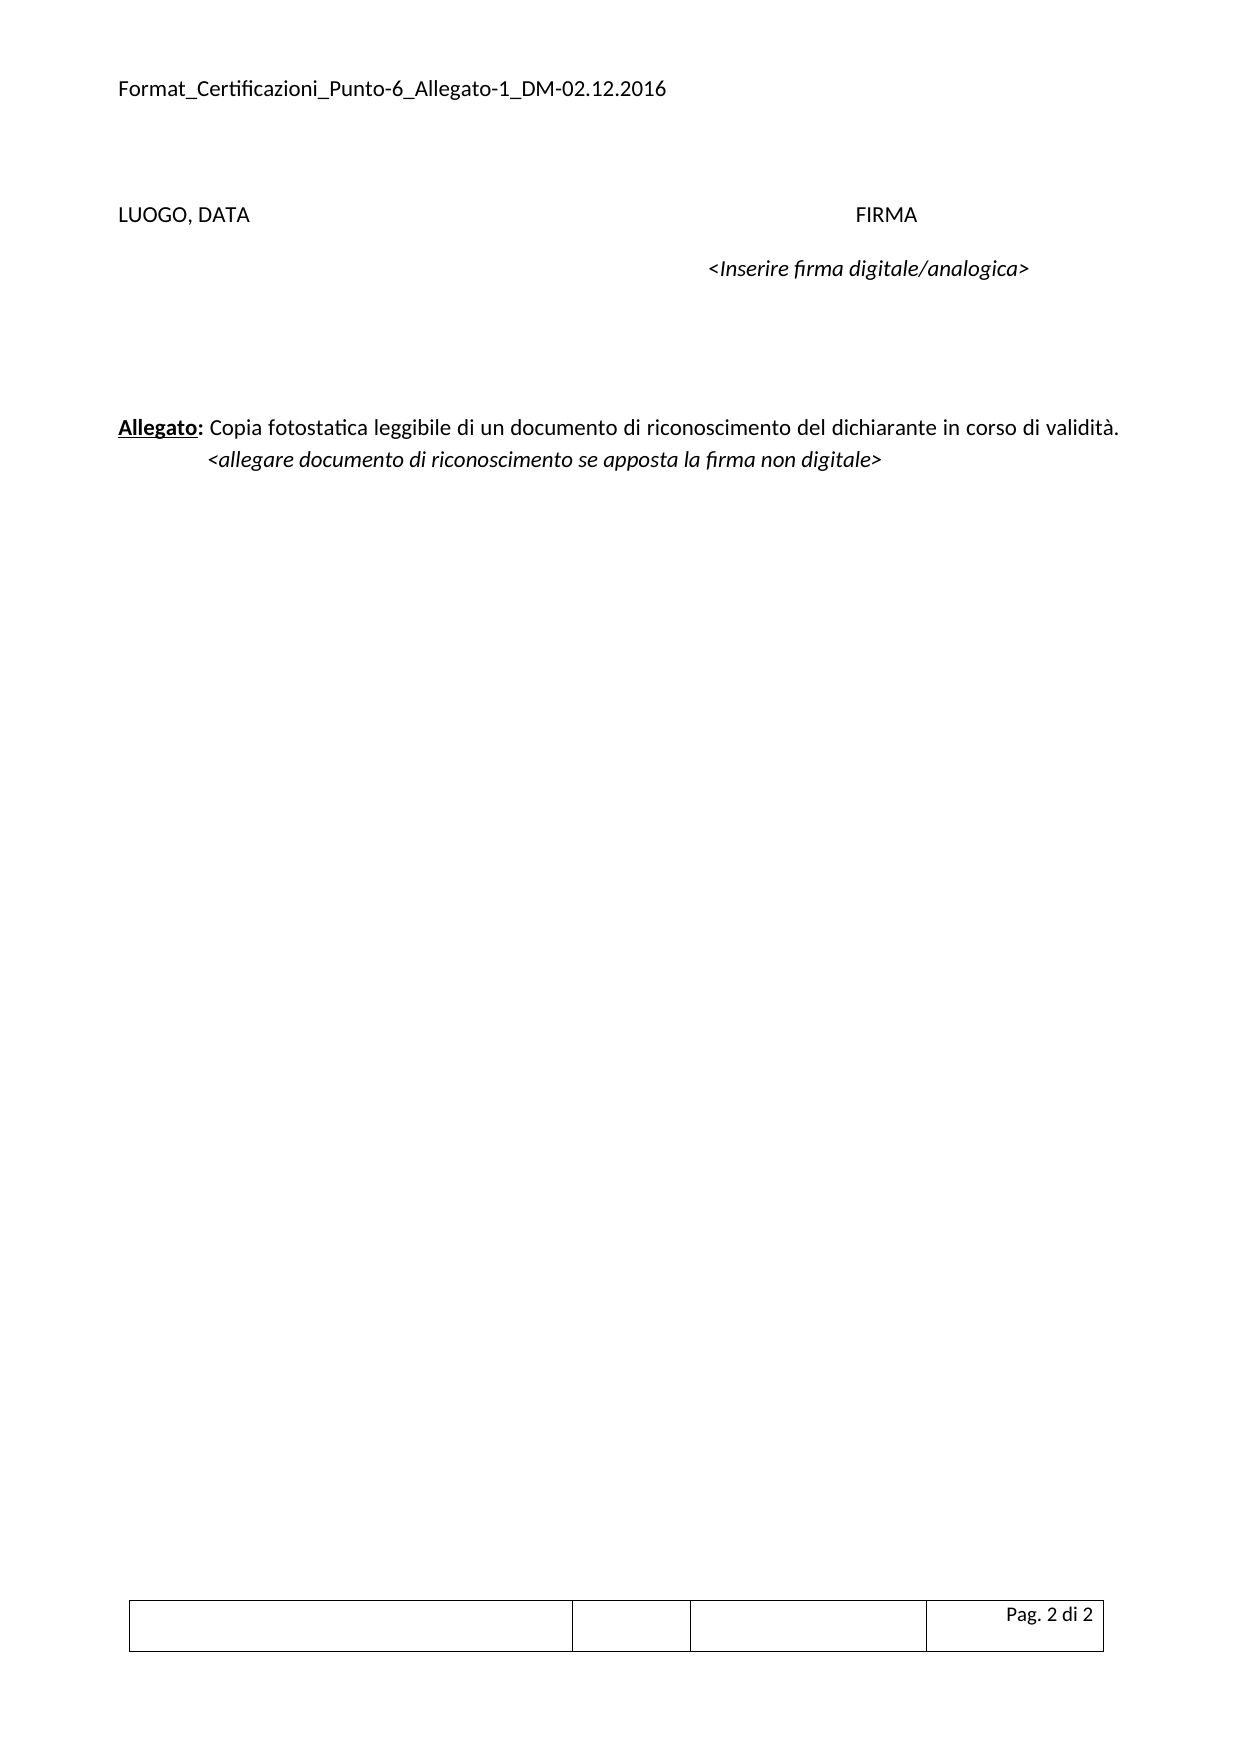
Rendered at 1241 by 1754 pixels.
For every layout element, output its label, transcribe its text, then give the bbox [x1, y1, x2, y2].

text Allegato: Copia fotostatica leggibile di un documento di riconoscimento del dichiarante in corso di validità. <allegare documento di riconoscimento se apposta la firma non digitale> [118, 413, 1122, 473]
text <Inserire firma digitale/analogica> [118, 254, 1122, 282]
text LUOGO, DATA FIRMA [118, 201, 1122, 229]
